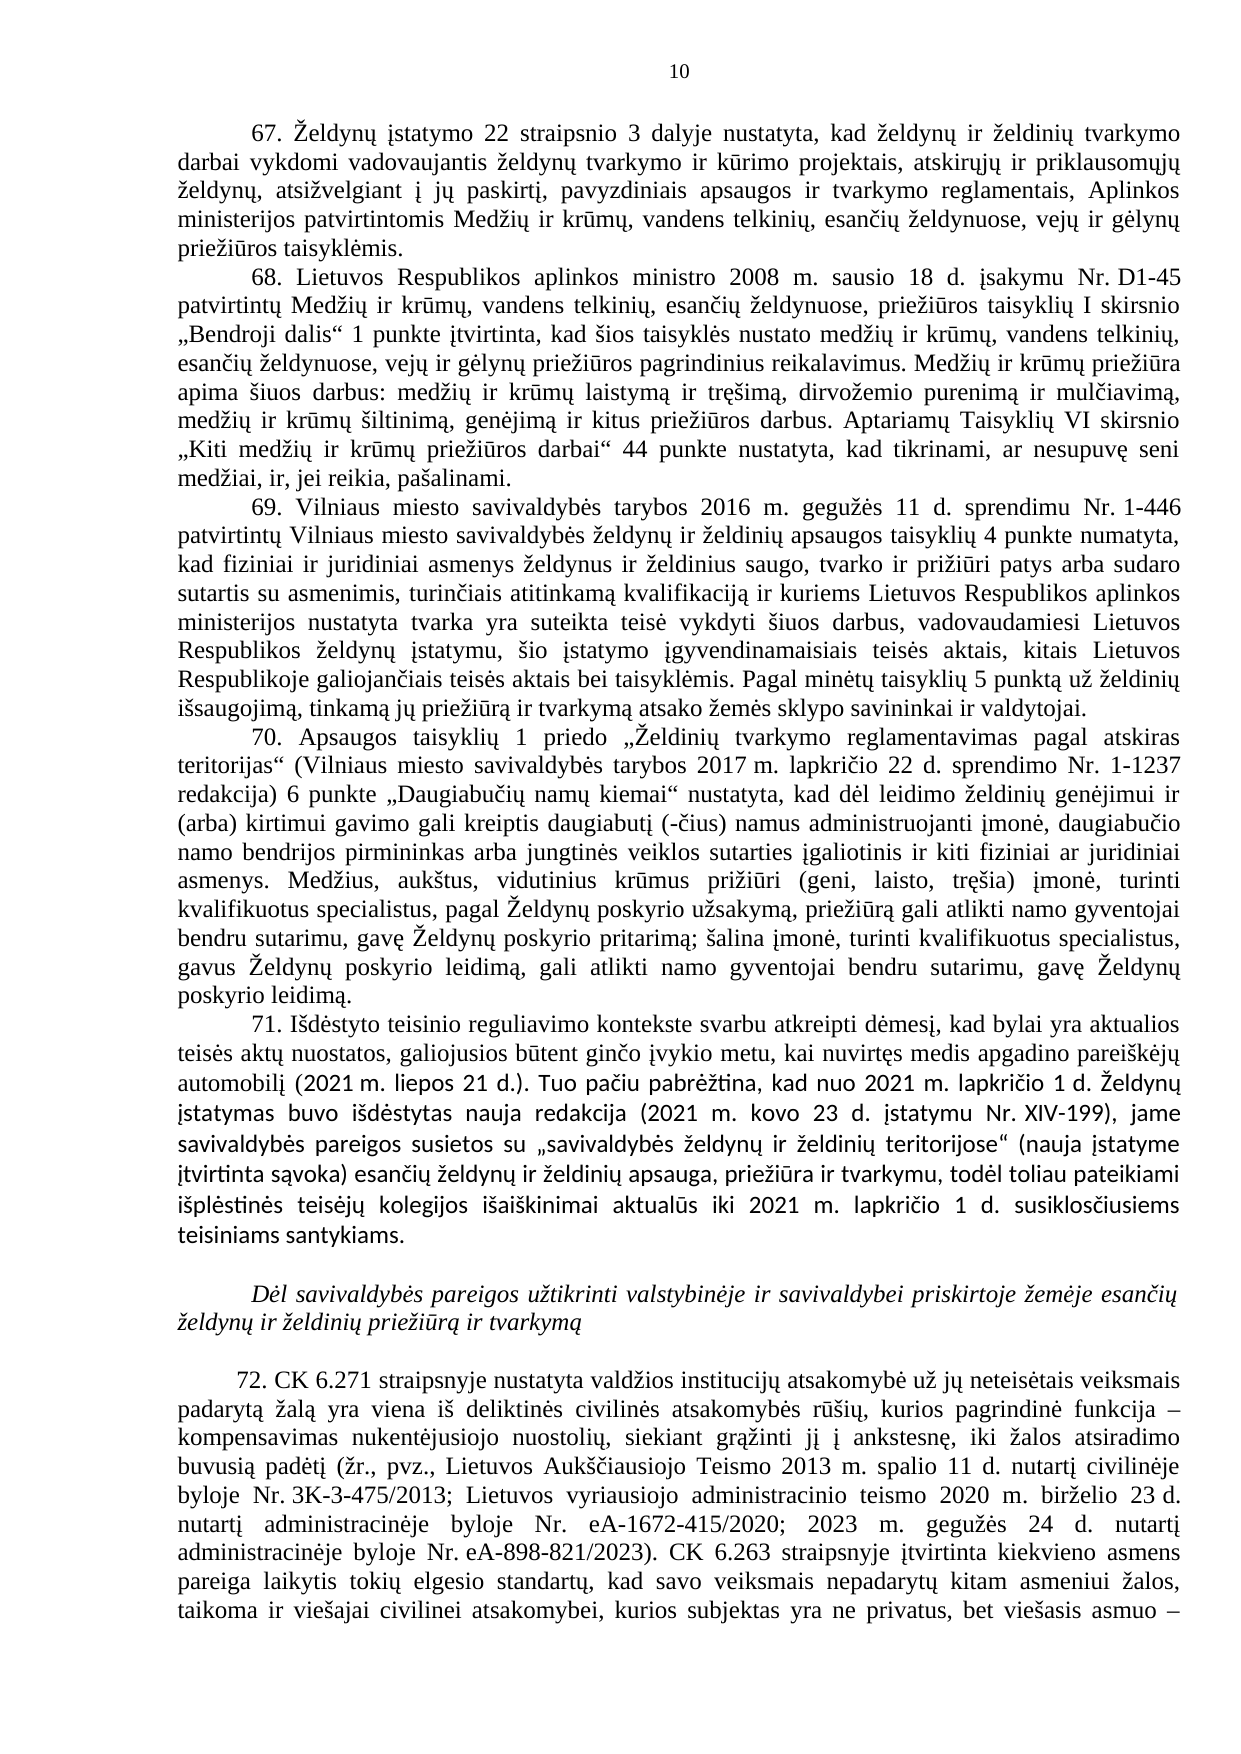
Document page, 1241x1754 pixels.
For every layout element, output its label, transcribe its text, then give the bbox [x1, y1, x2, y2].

text 67. Želdynų įstatymo 22 straipsnio 3 dalyje nustatyta, kad želdynų ir želdinių tvarkymo darbai vykdomi vadovaujantis želdynų tvarkymo ir kūrimo projektais, atskirųjų ir priklausomųjų želdynų, atsižvelgiant į jų paskirtį, pavyzdiniais apsaugos ir tvarkymo reglamentais, Aplinkos ministerijos patvirtintomis Medžių ir krūmų, vandens telkinių, esančių želdynuose, vejų ir gėlynų priežiūros taisyklėmis. [177, 118, 1181, 262]
text 72. CK 6.271 straipsnyje nustatyta valdžios institucijų atsakomybė už jų neteisėtais veiksmais padarytą žalą yra viena iš deliktinės civilinės atsakomybės rūšių, kurios pagrindinė funkcija – kompensavimas nukentėjusiojo nuostolių, siekiant grąžinti jį į ankstesnę, iki žalos atsiradimo buvusią padėtį (žr., pvz., Lietuvos Aukščiausiojo Teismo 2013 m. spalio 11 d. nutartį civilinėje byloje Nr. 3K-3-475/2013; Lietuvos vyriausiojo administracinio teismo 2020 m. birželio 23 d. nutartį administracinėje byloje Nr. eA-1672-415/2020; 2023 m. gegužės 24 d. nutartį administracinėje byloje Nr. eA-898-821/2023). CK 6.263 straipsnyje įtvirtinta kiekvieno asmens pareiga laikytis tokių elgesio standartų, kad savo veiksmais nepadarytų kitam asmeniui žalos, taikoma ir viešajai civilinei atsakomybei, kurios subjektas yra ne privatus, bet viešasis asmuo – [177, 1365, 1181, 1624]
text 68. Lietuvos Respublikos aplinkos ministro 2008 m. sausio 18 d. įsakymu Nr. D1-45 patvirtintų Medžių ir krūmų, vandens telkinių, esančių želdynuose, priežiūros taisyklių I skirsnio „Bendroji dalis“ 1 punkte įtvirtinta, kad šios taisyklės nustato medžių ir krūmų, vandens telkinių, esančių želdynuose, vejų ir gėlynų priežiūros pagrindinius reikalavimus. Medžių ir krūmų priežiūra apima šiuos darbus: medžių ir krūmų laistymą ir tręšimą, dirvožemio purenimą ir mulčiavimą, medžių ir krūmų šiltinimą, genėjimą ir kitus priežiūros darbus. Aptariamų Taisyklių VI skirsnio „Kiti medžių ir krūmų priežiūros darbai“ 44 punkte nustatyta, kad tikrinami, ar nesupuvę seni medžiai, ir, jei reikia, pašalinami. [177, 262, 1181, 492]
text Dėl savivaldybės pareigos užtikrinti valstybinėje ir savivaldybei priskirtoje žemėje esančių želdynų ir želdinių priežiūrą ir tvarkymą [177, 1279, 1181, 1336]
text 71. Išdėstyto teisinio reguliavimo kontekste svarbu atkreipti dėmesį, kad bylai yra aktualios teisės aktų nuostatos, galiojusios būtent ginčo įvykio metu, kai nuvirtęs medis apgadino pareiškėjų automobilį (2021 m. liepos 21 d.). Tuo pačiu pabrėžtina, kad nuo 2021 m. lapkričio 1 d. Želdynų įstatymas buvo išdėstytas nauja redakcija (2021 m. kovo 23 d. įstatymu Nr. XIV-199), jame savivaldybės pareigos susietos su „savivaldybės želdynų ir želdinių teritorijose“ (nauja įstatyme įtvirtinta sąvoka) esančių želdynų ir želdinių apsauga, priežiūra ir tvarkymu, todėl toliau pateikiami išplėstinės teisėjų kolegijos išaiškinimai aktualūs iki 2021 m. lapkričio 1 d. susiklosčiusiems teisiniams santykiams. [177, 1009, 1181, 1250]
text 69. Vilniaus miesto savivaldybės tarybos 2016 m. gegužės 11 d. sprendimu Nr. 1-446 patvirtintų Vilniaus miesto savivaldybės želdynų ir želdinių apsaugos taisyklių 4 punkte numatyta, kad fiziniai ir juridiniai asmenys želdynus ir želdinius saugo, tvarko ir prižiūri patys arba sudaro sutartis su asmenimis, turinčiais atitinkamą kvalifikaciją ir kuriems Lietuvos Respublikos aplinkos ministerijos nustatyta tvarka yra suteikta teisė vykdyti šiuos darbus, vadovaudamiesi Lietuvos Respublikos želdynų įstatymu, šio įstatymo įgyvendinamaisiais teisės aktais, kitais Lietuvos Respublikoje galiojančiais teisės aktais bei taisyklėmis. Pagal minėtų taisyklių 5 punktą už želdinių išsaugojimą, tinkamą jų priežiūrą ir tvarkymą atsako žemės sklypo savininkai ir valdytojai. [177, 492, 1181, 722]
text 70. Apsaugos taisyklių 1 priedo „Želdinių tvarkymo reglamentavimas pagal atskiras teritorijas“ (Vilniaus miesto savivaldybės tarybos 2017 m. lapkričio 22 d. sprendimo Nr. 1-1237 redakcija) 6 punkte „Daugiabučių namų kiemai“ nustatyta, kad dėl leidimo želdinių genėjimui ir (arba) kirtimui gavimo gali kreiptis daugiabutį (-čius) namus administruojanti įmonė, daugiabučio namo bendrijos pirmininkas arba jungtinės veiklos sutarties įgaliotinis ir kiti fiziniai ar juridiniai asmenys. Medžius, aukštus, vidutinius krūmus prižiūri (geni, laisto, tręšia) įmonė, turinti kvalifikuotus specialistus, pagal Želdynų poskyrio užsakymą, priežiūrą gali atlikti namo gyventojai bendru sutarimu, gavę Želdynų poskyrio pritarimą; šalina įmonė, turinti kvalifikuotus specialistus, gavus Želdynų poskyrio leidimą, gali atlikti namo gyventojai bendru sutarimu, gavę Želdynų poskyrio leidimą. [177, 722, 1181, 1009]
